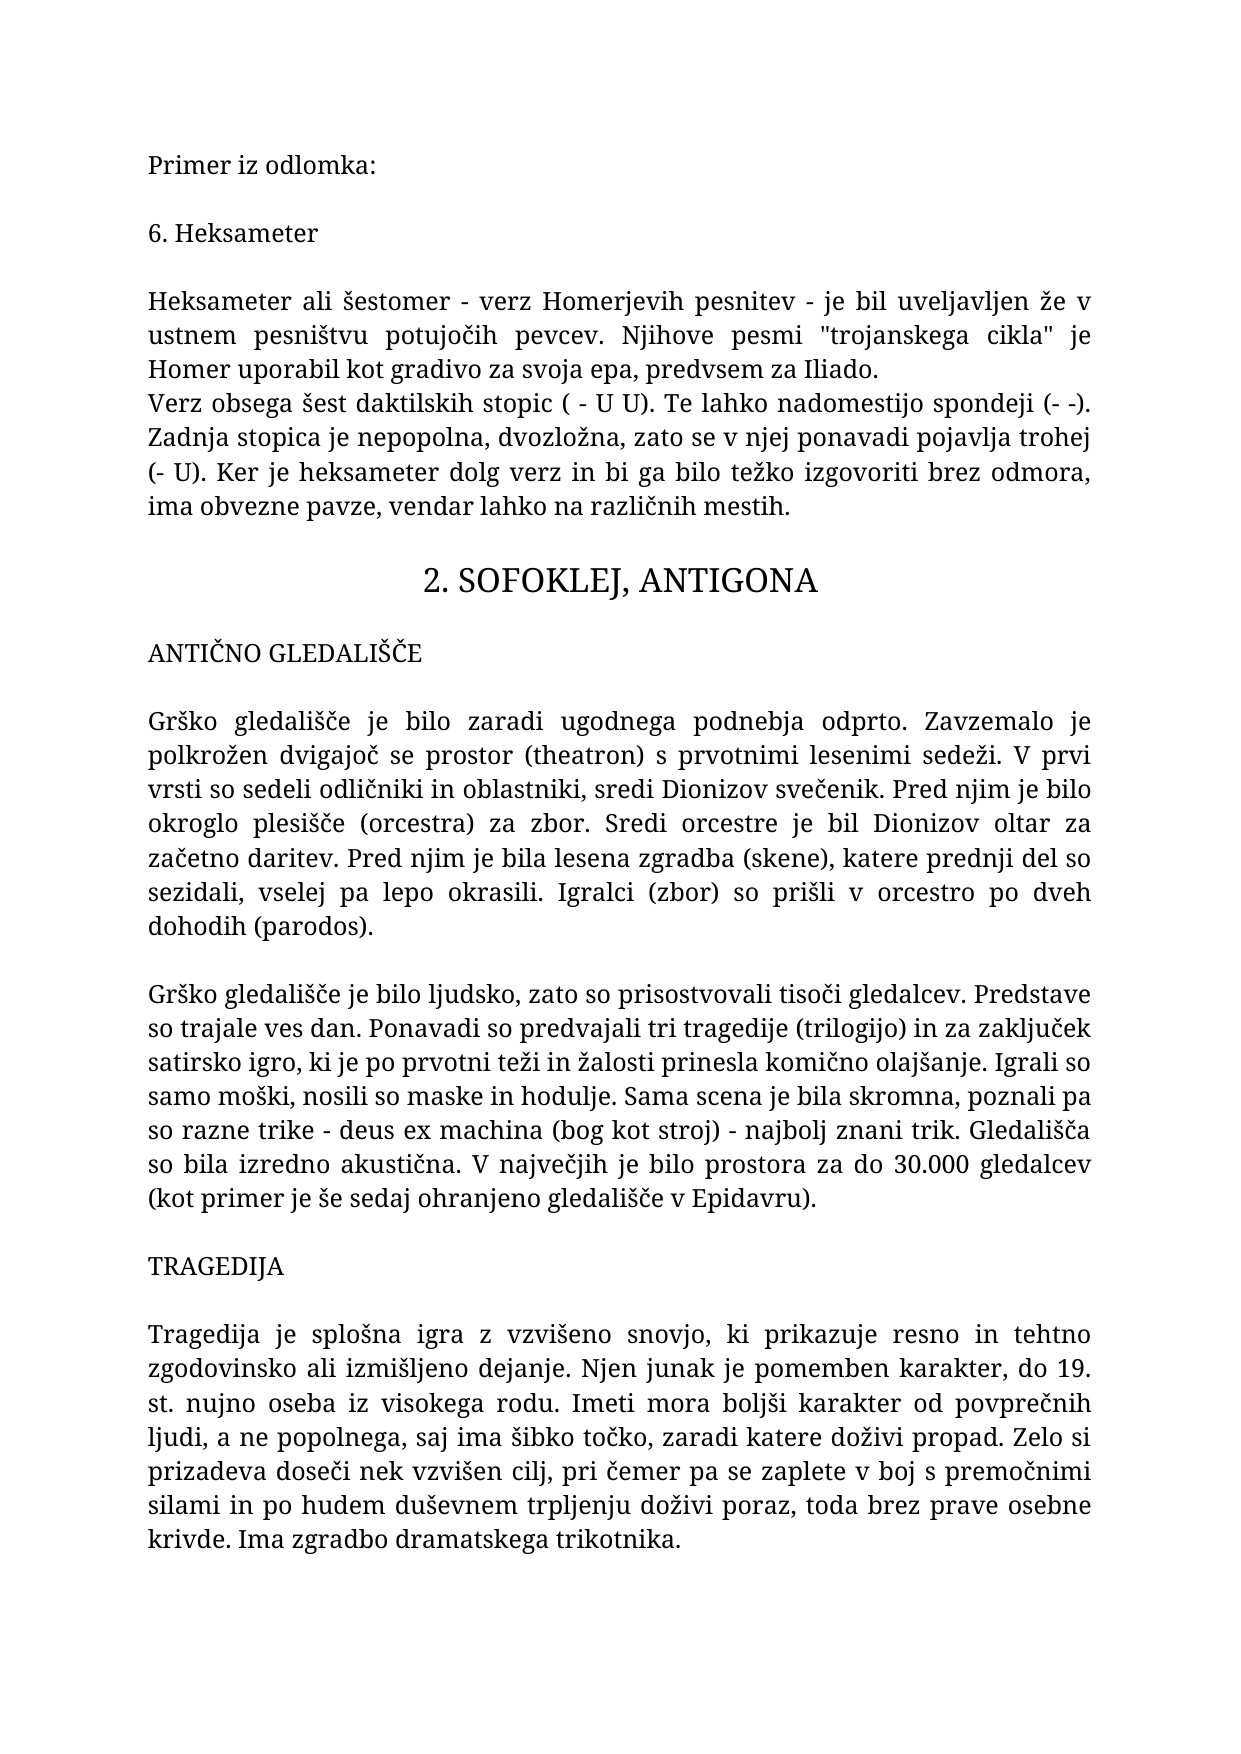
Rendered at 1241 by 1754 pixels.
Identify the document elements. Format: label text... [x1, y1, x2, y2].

text Verz obsega šest daktilskih stopic ( - U U). Te lahko nadomestijo spondeji (- -). Zadnja stopica je nepopolna, dvozložna, zato se v njej ponavadi pojavlja trohej (- U). Ker je heksameter dolg verz in bi ga bilo težko izgovoriti brez odmora, ima obvezne pavze, vendar lahko na različnih mestih. [148, 386, 1093, 522]
text 6. Heksameter [148, 216, 1093, 250]
text Heksameter ali šestomer - verz Homerjevih pesnitev - je bil uveljavljen že v ustnem pesništvu potujočih pevcev. Njihove pesmi "trojanskega cikla" je Homer uporabil kot gradivo za svoja epa, predvsem za Iliado. [148, 284, 1093, 386]
text Grško gledališče je bilo ljudsko, zato so prisostvovali tisoči gledalcev. Predstave so trajale ves dan. Ponavadi so predvajali tri tragedije (trilogijo) in za zaključek satirsko igro, ki je po prvotni teži in žalosti prinesla komično olajšanje. Igrali so samo moški, nosili so maske in hodulje. Sama scena je bila skromna, poznali pa so razne trike - deus ex machina (bog kot stroj) - najbolj znani trik. Gledališča so bila izredno akustična. V največjih je bilo prostora za do 30.000 gledalcev (kot primer je še sedaj ohranjeno gledališče v Epidavru). [148, 976, 1093, 1215]
text ANTIČNO GLEDALIŠČE [148, 636, 1093, 670]
text TRAGEDIJA [148, 1249, 1093, 1283]
text Tragedija je splošna igra z vzvišeno snovjo, ki prikazuje resno in tehtno zgodovinsko ali izmišljeno dejanje. Njen junak je pomemben karakter, do 19. st. nujno oseba iz visokega rodu. Imeti mora boljši karakter od povprečnih ljudi, a ne popolnega, saj ima šibko točko, zaradi katere doživi propad. Zelo si prizadeva doseči nek vzvišen cilj, pri čemer pa se zaplete v boj s premočnimi silami in po hudem duševnem trpljenju doživi poraz, toda brez prave osebne krivde. Ima zgradbo dramatskega trikotnika. [148, 1317, 1093, 1556]
subtitle 2. SOFOKLEJ, ANTIGONA [148, 556, 1093, 602]
text Grško gledališče je bilo zaradi ugodnega podnebja odprto. Zavzemalo je polkrožen dvigajoč se prostor (theatron) s prvotnimi lesenimi sedeži. V prvi vrsti so sedeli odličniki in oblastniki, sredi Dionizov svečenik. Pred njim je bilo okroglo plesišče (orcestra) za zbor. Sredi orcestre je bil Dionizov oltar za začetno daritev. Pred njim je bila lesena zgradba (skene), katere prednji del so sezidali, vselej pa lepo okrasili. Igralci (zbor) so prišli v orcestro po dveh dohodih (parodos). [148, 704, 1093, 942]
text Primer iz odlomka: [148, 148, 1093, 182]
